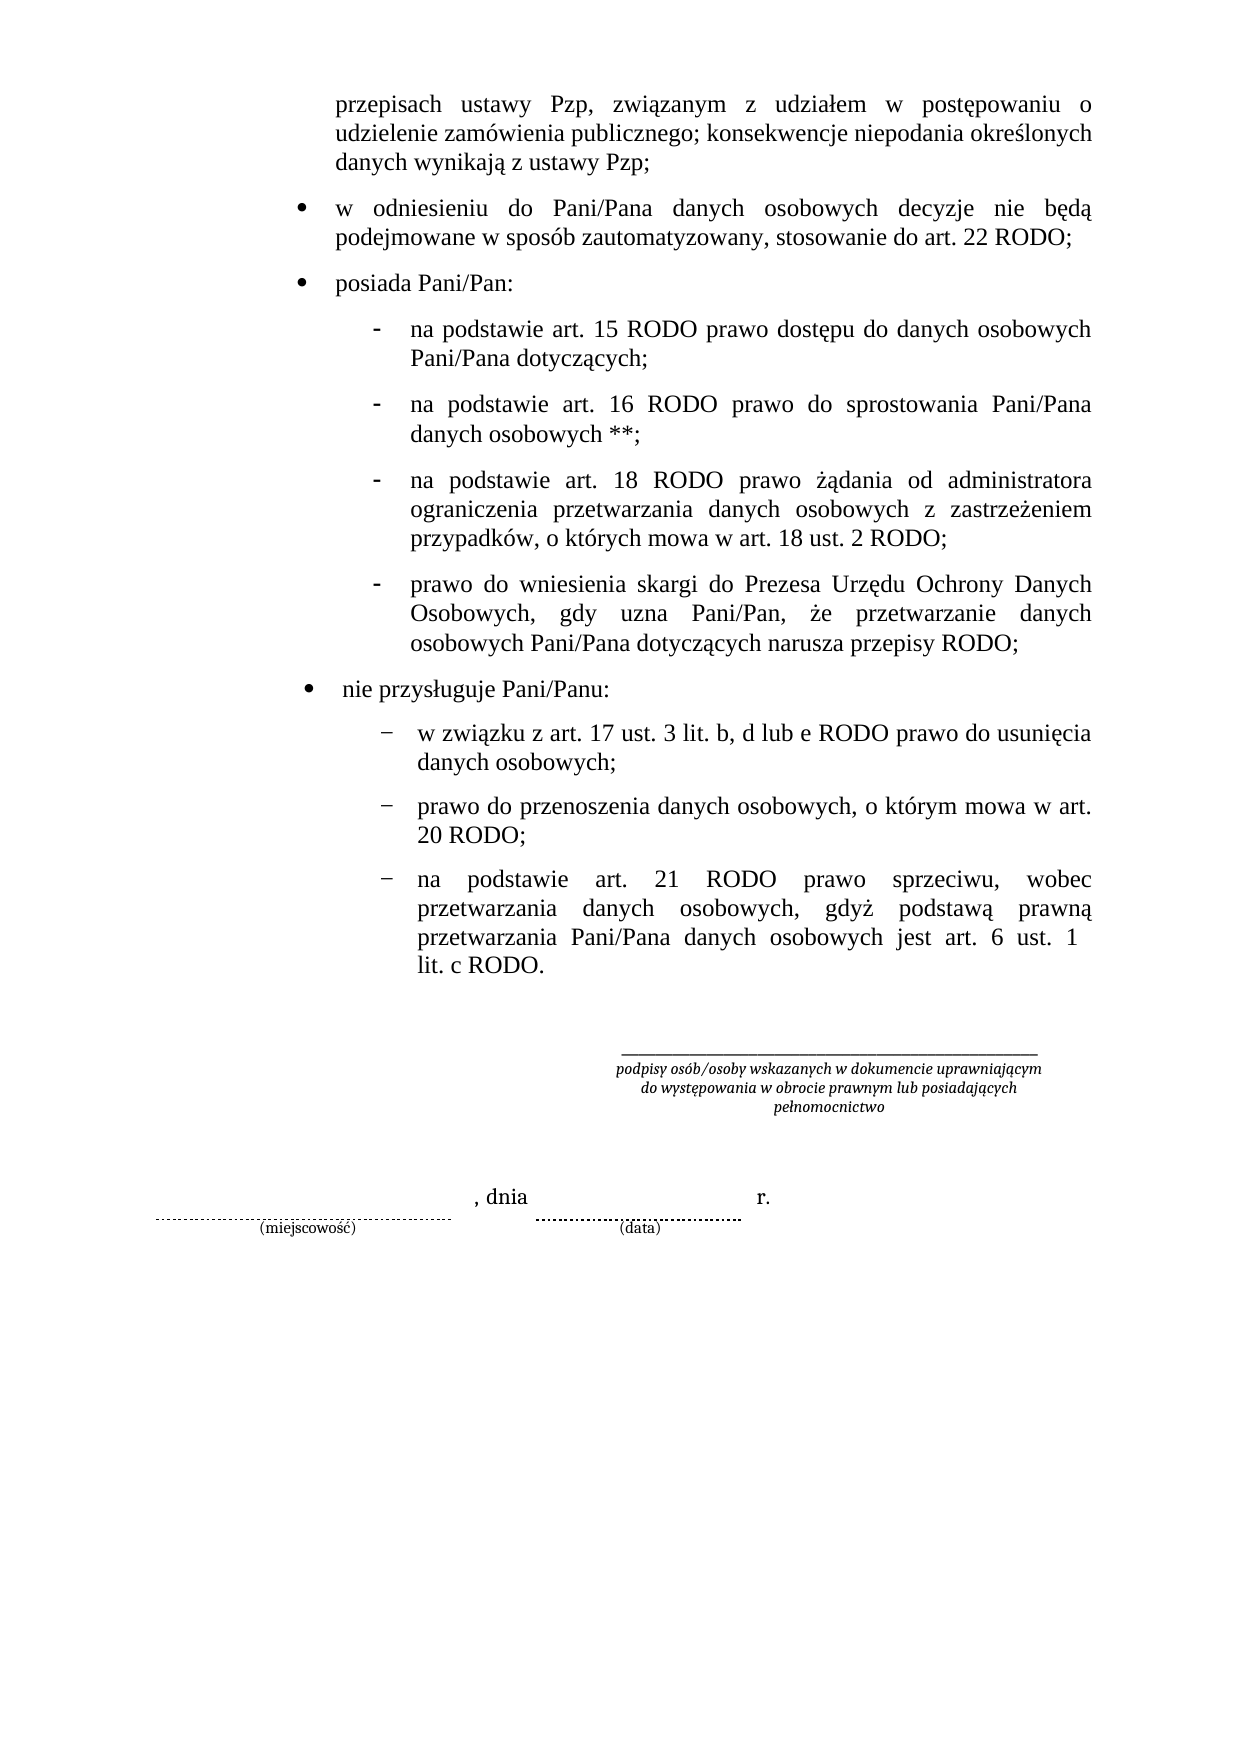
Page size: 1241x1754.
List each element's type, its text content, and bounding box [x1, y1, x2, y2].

table_header [529, 1184, 752, 1215]
table_header r. [752, 1184, 775, 1215]
list prawo do przenoszenia danych osobowych, o którym mowa w art. 20 RODO; [379, 791, 1092, 849]
table_cell (miejscowość) [148, 1215, 468, 1242]
list na podstawie art. 15 RODO prawo dostępu do danych osobowych Pani/Pana dotyczących; [373, 314, 1092, 372]
list na podstawie art. 16 RODO prawo do sprostowania Pani/Pana danych osobowych **; [373, 389, 1092, 447]
list nie przysługuje Pani/Panu: [304, 674, 1092, 702]
table_cell [752, 1215, 775, 1242]
list na podstawie art. 21 RODO prawo sprzeciwu, wobec przetwarzania danych osobowych, gdyż podstawą prawną przetwarzania Pani/Pana danych osobowych jest art. 6 ust. 1 lit. c RODO. [379, 864, 1092, 979]
list w związku z art. 17 ust. 3 lit. b, d lub e RODO prawo do usunięcia danych osobowych; [379, 718, 1092, 776]
list w odniesieniu do Pani/Pana danych osobowych decyzje nie będą podejmowane w sposób zautomatyzowany, stosowanie do art. 22 RODO; [298, 193, 1092, 251]
table_cell (data) [529, 1215, 752, 1242]
list przepisach ustawy Pzp, związanym z udziałem w postępowaniu o udzielenie zamówienia publicznego; konsekwencje niepodania określonych danych wynikają z ustawy Pzp; [298, 89, 1092, 176]
table_header [148, 1184, 468, 1215]
list na podstawie art. 18 RODO prawo żądania od administratora ograniczenia przetwarzania danych osobowych z zastrzeżeniem przypadków, o których mowa w art. 18 ust. 2 RODO; [373, 465, 1092, 552]
text podpisy osób/osoby wskazanych w dokumencie uprawniającym [598, 1059, 1062, 1079]
text do występowania w obrocie prawnym lub posiadających pełnomocnictwo [598, 1079, 1062, 1117]
table_header , [468, 1184, 485, 1215]
list posiada Pani/Pan: [298, 268, 1092, 297]
list prawo do wniesienia skargi do Prezesa Urzędu Ochrony Danych Osobowych, gdy uzna Pani/Pan, że przetwarzanie danych osobowych Pani/Pana dotyczących narusza przepisy RODO; [373, 569, 1092, 656]
text _________________________________________________ [598, 1033, 1062, 1059]
table_cell [485, 1215, 528, 1242]
table_cell [468, 1215, 485, 1242]
table_header dnia [485, 1184, 528, 1215]
